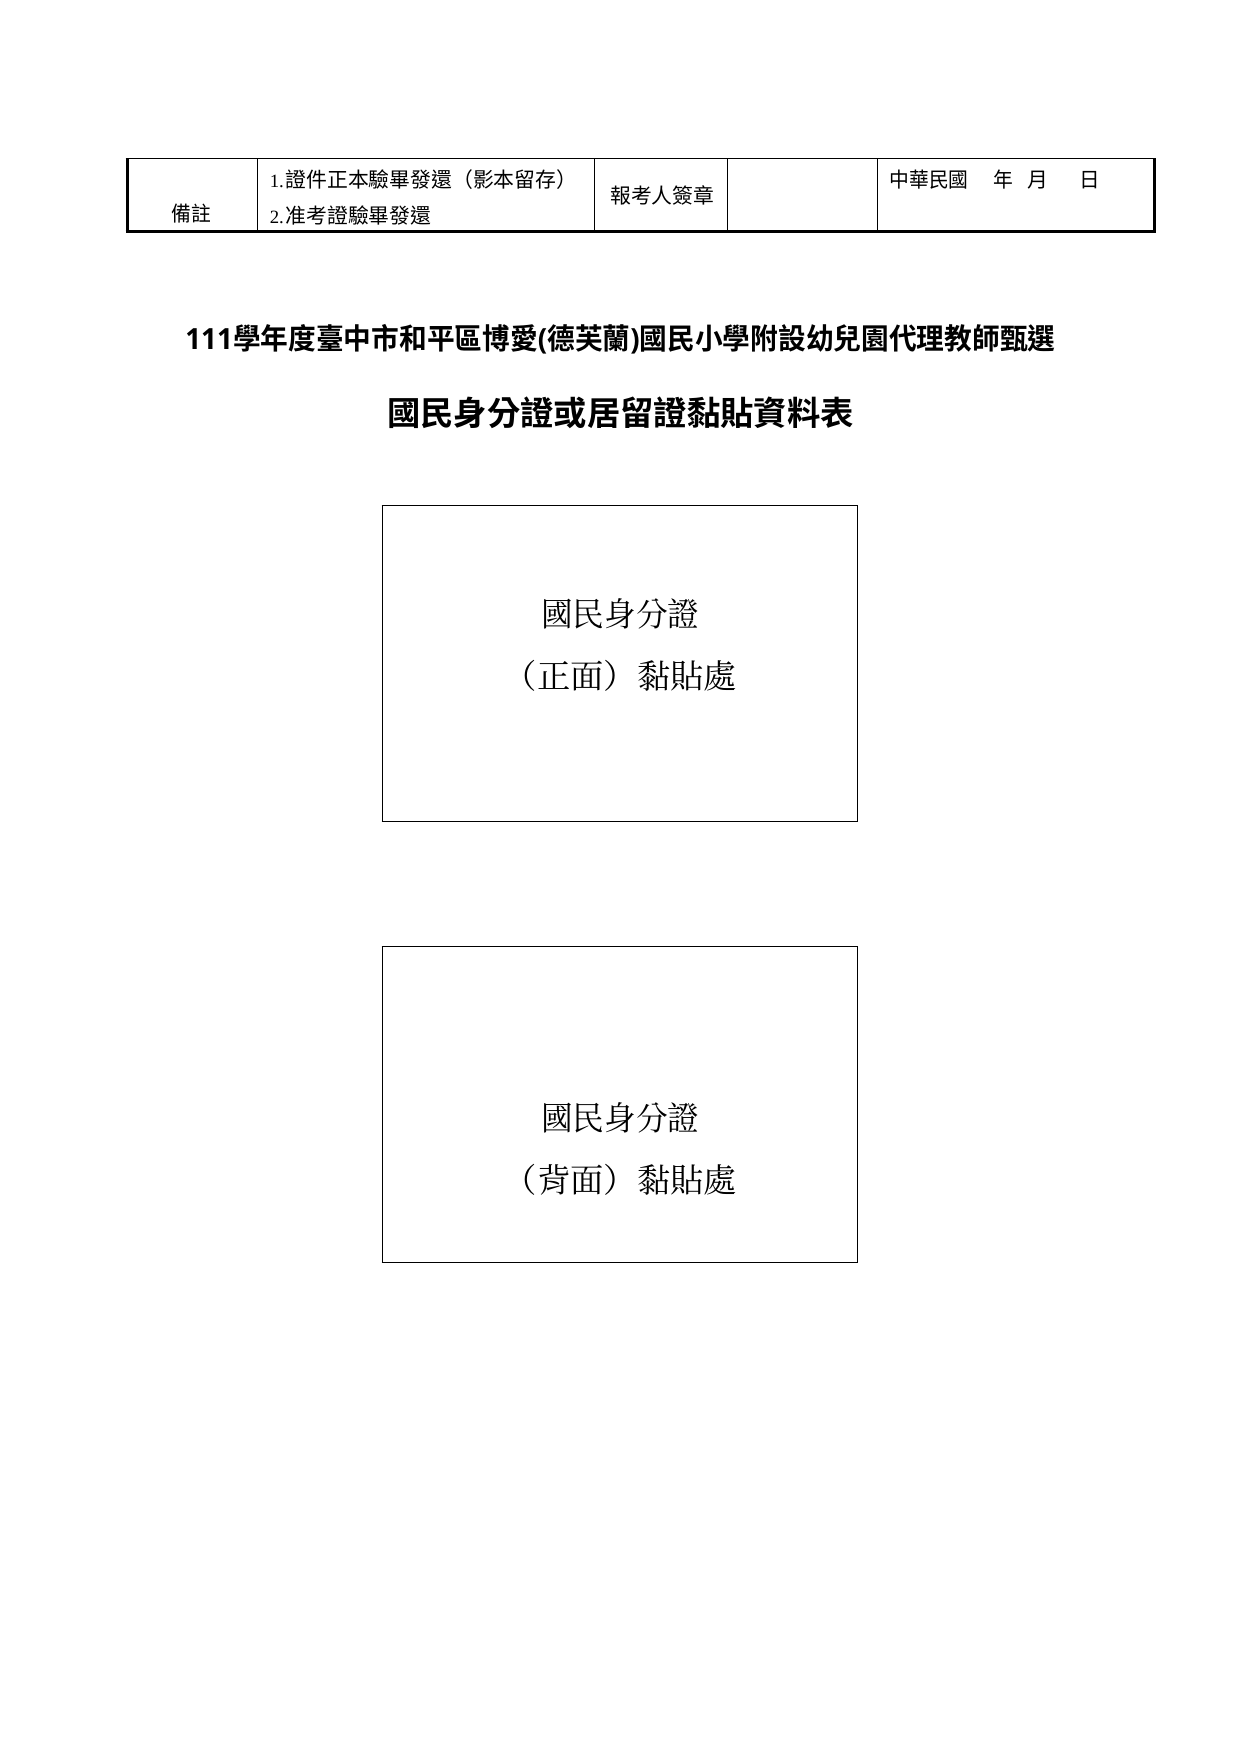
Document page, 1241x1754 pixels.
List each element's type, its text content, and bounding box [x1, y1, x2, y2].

table_cell 報考人簽章 [595, 159, 727, 229]
table_header 國民身分證 （正面）黏貼處 [383, 506, 857, 821]
table_cell 國民身分證 （背面）黏貼處 [383, 947, 857, 1262]
table_cell 中華民國 年 月 日 [878, 159, 1153, 229]
text 國民身分證或居留證黏貼資料表 [112, 369, 1128, 432]
table_cell [728, 159, 877, 229]
table_cell [382, 822, 857, 946]
table_cell 備註 [129, 159, 257, 229]
table_cell 證件正本驗畢發還（影本留存） 准考證驗畢發還 [258, 159, 594, 229]
text 111學年度臺中市和平區博愛(德芙蘭)國民小學附設幼兒園代理教師甄選 [113, 295, 1128, 358]
